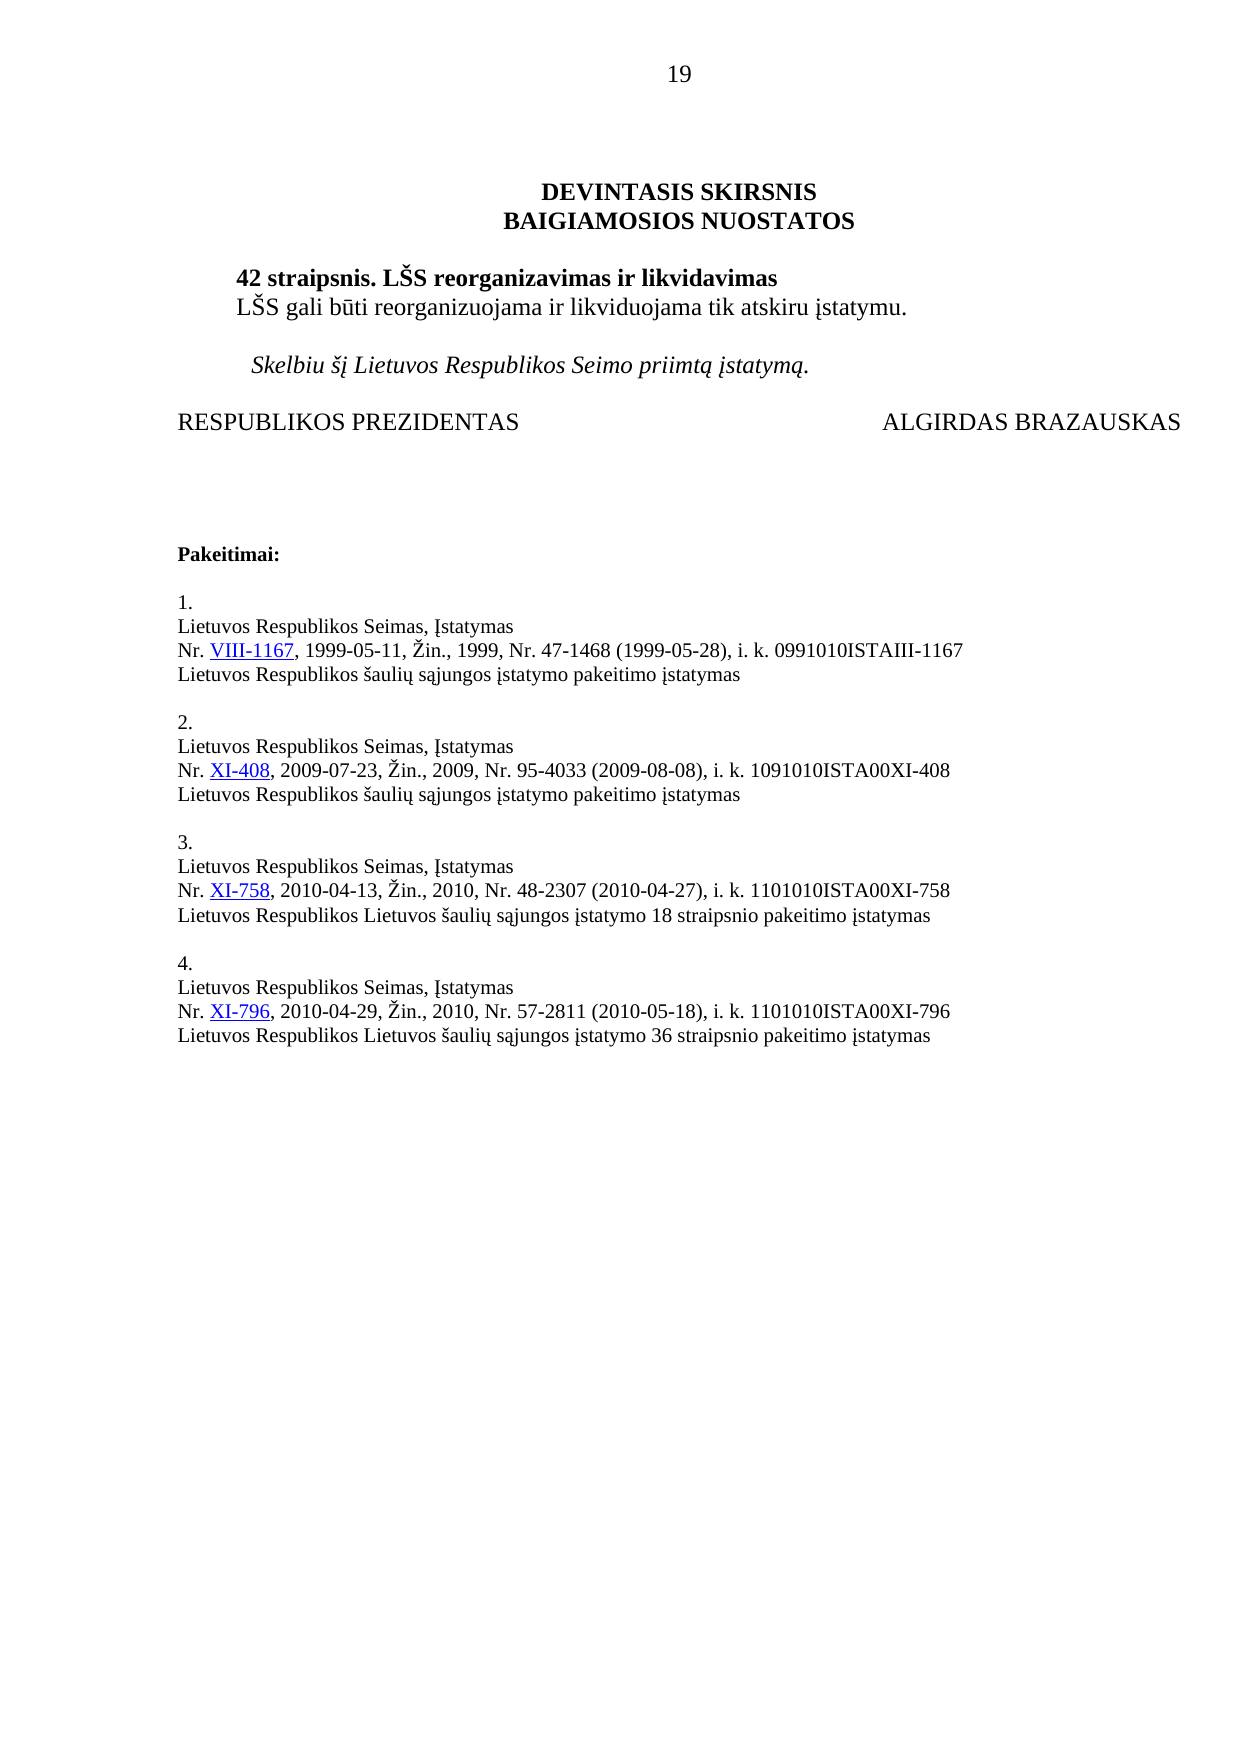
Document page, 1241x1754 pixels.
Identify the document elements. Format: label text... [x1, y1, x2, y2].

text Lietuvos Respublikos Seimas, Įstatymas [177, 734, 1181, 758]
text Lietuvos Respublikos Lietuvos šaulių sąjungos įstatymo 36 straipsnio pakeitimo įstatymas [177, 1023, 1181, 1047]
text Nr. VIII-1167, 1999-05-11, Žin., 1999, Nr. 47-1468 (1999-05-28), i. k. 0991010ISTAIII-1167 [177, 638, 1181, 662]
text Skelbiu šį Lietuvos Respublikos Seimo priimtą įstatymą. [177, 350, 1181, 378]
text 3. [177, 830, 1181, 854]
text DEVINTASIS SKIRSNIS [177, 177, 1181, 206]
text Nr. XI-408, 2009-07-23, Žin., 2009, Nr. 95-4033 (2009-08-08), i. k. 1091010ISTA00XI-408 [177, 758, 1181, 782]
text BAIGIAMOSIOS NUOSTATOS [177, 206, 1181, 235]
text Nr. XI-758, 2010-04-13, Žin., 2010, Nr. 48-2307 (2010-04-27), i. k. 1101010ISTA00XI-758 [177, 878, 1181, 902]
text LŠS gali būti reorganizuojama ir likviduojama tik atskiru įstatymu. [177, 292, 1181, 321]
text Lietuvos Respublikos Seimas, Įstatymas [177, 975, 1181, 999]
text Lietuvos Respublikos Seimas, Įstatymas [177, 854, 1181, 878]
text Nr. XI-796, 2010-04-29, Žin., 2010, Nr. 57-2811 (2010-05-18), i. k. 1101010ISTA00XI-796 [177, 999, 1181, 1023]
text 4. [177, 951, 1181, 975]
text 1. [177, 590, 1181, 614]
text 2. [177, 710, 1181, 734]
text Lietuvos Respublikos šaulių sąjungos įstatymo pakeitimo įstatymas [177, 662, 1181, 686]
text Lietuvos Respublikos Lietuvos šaulių sąjungos įstatymo 18 straipsnio pakeitimo įstatymas [177, 902, 1181, 927]
text Lietuvos Respublikos šaulių sąjungos įstatymo pakeitimo įstatymas [177, 782, 1181, 806]
text 42 straipsnis. LŠS reorganizavimas ir likvidavimas [177, 263, 1181, 292]
text RESPUBLIKOS PREZIDENTAS ALGIRDAS BRAZAUSKAS [177, 407, 1181, 436]
text Pakeitimai: [177, 542, 1181, 566]
text Lietuvos Respublikos Seimas, Įstatymas [177, 614, 1181, 638]
